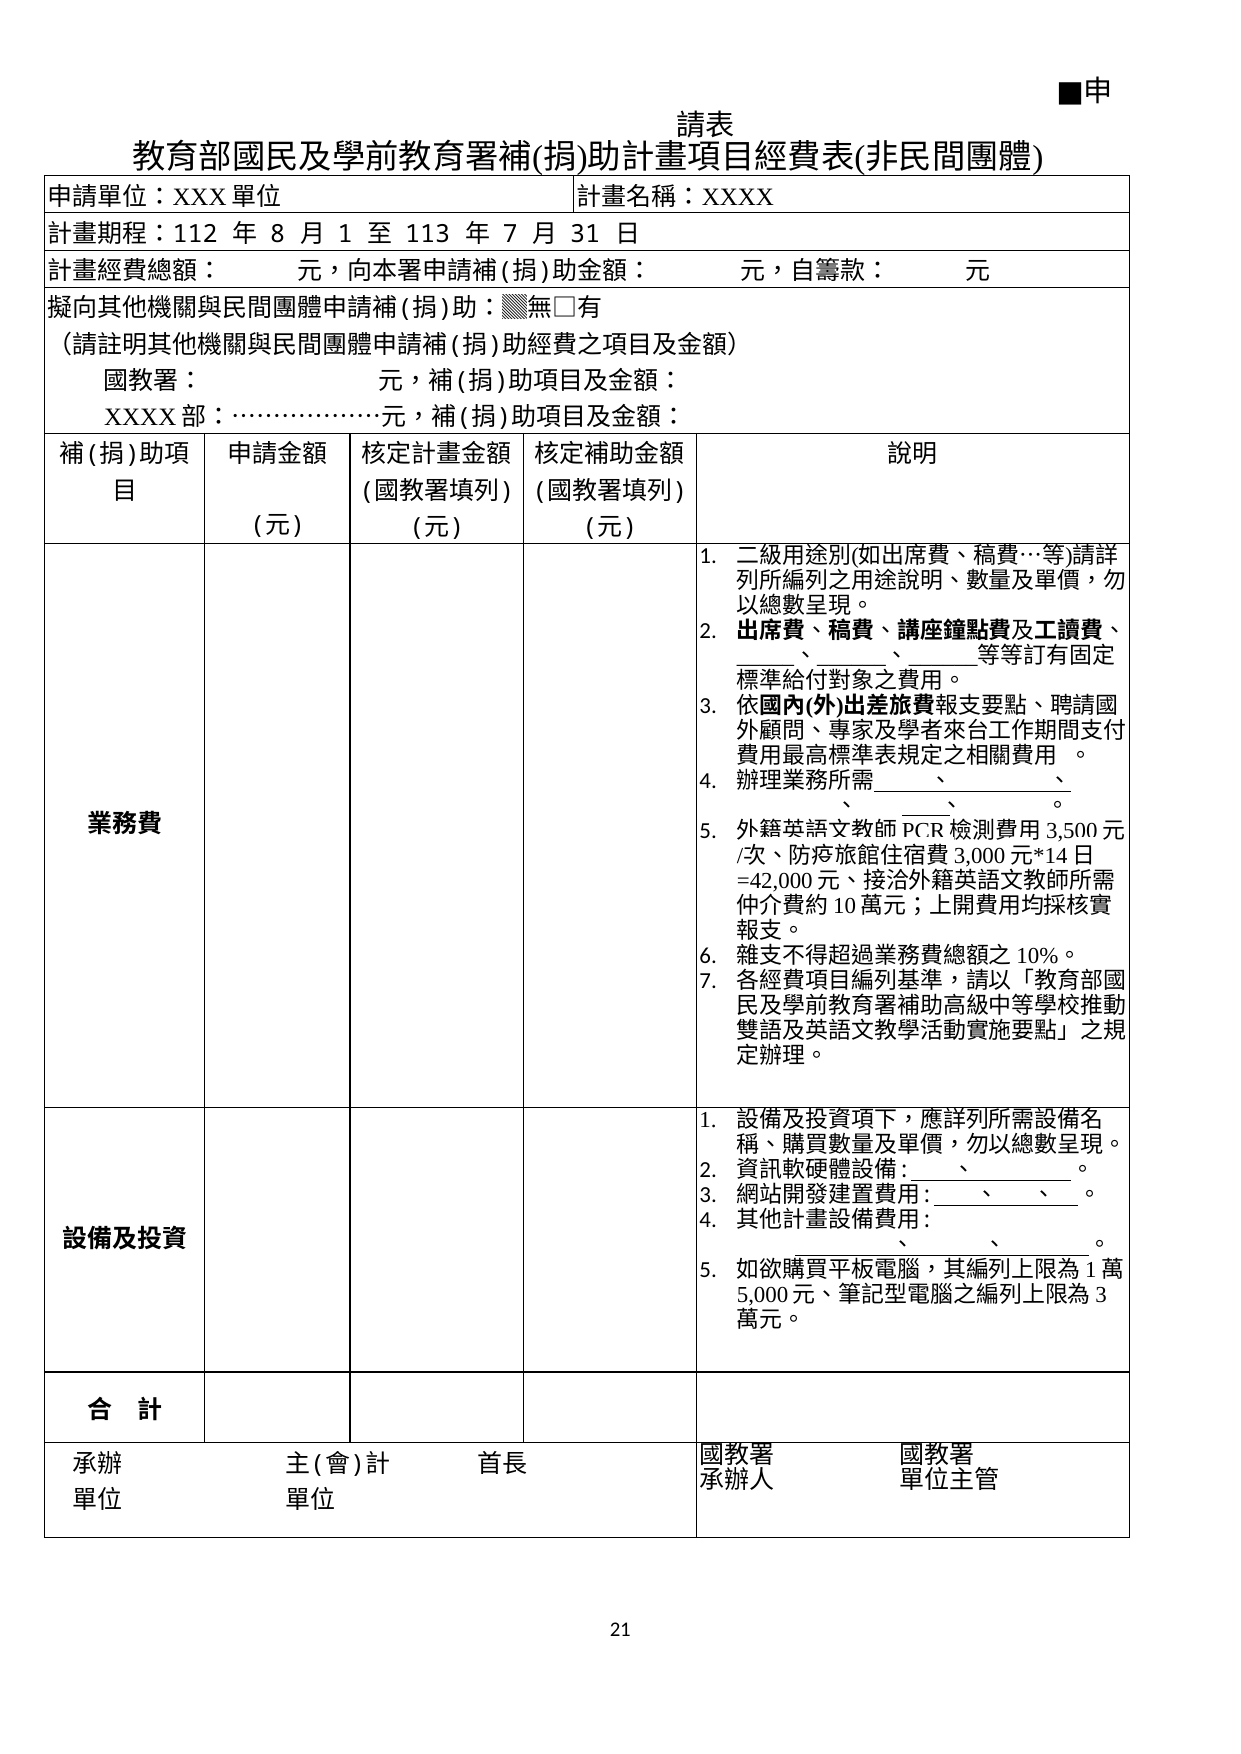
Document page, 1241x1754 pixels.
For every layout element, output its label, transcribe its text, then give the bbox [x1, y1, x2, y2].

table_cell [1130, 543, 1137, 1107]
table_cell 補(捐)助項目 [45, 434, 204, 543]
table_cell 說明 [697, 434, 1129, 543]
table_cell 核定計畫金額(國教署填列) (元) [351, 434, 523, 543]
table_cell [1130, 212, 1137, 249]
table_cell 設備及投資 [45, 1108, 204, 1371]
table_cell [351, 1108, 523, 1371]
table_cell 二級用途別(如出席費、稿費…等)請詳列所編列之用途說明、數量及單價，勿以總數呈現。 出席費、稿費、講座鐘點費及工讀費、_____、______、______等等訂有固定標準給付對象之費用。 依國內(外)出差旅費報支要點、聘請國外顧問、專家及學者來台工作期間支付費用最高標準表規定之相關費用 。 辦理業務所需 、 、 、 、 。 外籍英語文教師PCR檢測費用3,500元/次、防疫旅館住宿費3,000元*14日=42,000元、接洽外籍英語文教師所需仲介費約10萬元；上開費用均採核實報支。 雜支不得超過業務費總額之10%。 各經費項目編列基準，請以「教育部國民及學前教育署補助高級中等學校推動雙語及英語文教學活動實施要點」之規定辦理。 [697, 544, 1129, 1107]
table_cell [351, 544, 523, 1107]
table_cell [205, 1373, 349, 1442]
table_cell 承辦 主(會)計 首長 單位 單位 [45, 1443, 696, 1537]
table_cell [1130, 433, 1137, 543]
table_cell [1130, 287, 1137, 433]
table_cell 設備及投資項下，應詳列所需設備名稱、購買數量及單價，勿以總數呈現。 資訊軟硬體設備: 、 。 網站開發建置費用: 、 、 。 其他計畫設備費用: 、 、 。 如欲購買平板電腦，其編列上限為1萬5,000元、筆記型電腦之編列上限為3萬元。 [697, 1108, 1129, 1371]
table_cell [1130, 1107, 1137, 1371]
table_cell 計畫經費總額： 元，向本署申請補(捐)助金額： 元，自籌款： 元 [45, 251, 1129, 287]
table_cell [1130, 1371, 1137, 1442]
table_header [350, 75, 472, 142]
table_cell 合 計 [45, 1373, 204, 1442]
table_cell [524, 1373, 696, 1442]
table_cell 業務費 [45, 544, 204, 1107]
table_cell 教育部國民及學前教育署補(捐)助計畫項目經費表(非民間團體) [44, 142, 1137, 175]
table_cell 申請單位：XXX單位 [45, 176, 573, 212]
table_cell 計畫名稱：XXXX [574, 176, 1129, 212]
table_header ■申請表 [673, 75, 1137, 142]
table_header [472, 75, 673, 142]
table_cell [1130, 1442, 1137, 1537]
table_cell 擬向其他機關與民間團體申請補(捐)助：▓無□有 （請註明其他機關與民間團體申請補(捐)助經費之項目及金額） 國教署： 元，補(捐)助項目及金額： XXXX部：………………元，補(捐)助項目及金額： [45, 288, 1129, 433]
table_cell [1130, 175, 1137, 212]
table_cell 申請金額 (元) [205, 434, 349, 543]
table_cell [1130, 250, 1137, 287]
table_cell 核定補助金額 (國教署填列) (元) [524, 434, 696, 543]
table_header [44, 75, 350, 142]
table_cell [205, 544, 349, 1107]
table_cell [205, 1108, 349, 1371]
table_cell [351, 1373, 523, 1442]
table_cell [697, 1373, 1129, 1442]
table_cell 國教署 國教署 承辦人 單位主管 [697, 1443, 1129, 1537]
table_cell [524, 1108, 696, 1371]
table_cell [524, 544, 696, 1107]
table_cell 計畫期程：112 年 8 月 1 至 113 年 7 月 31 日 [45, 213, 1129, 249]
